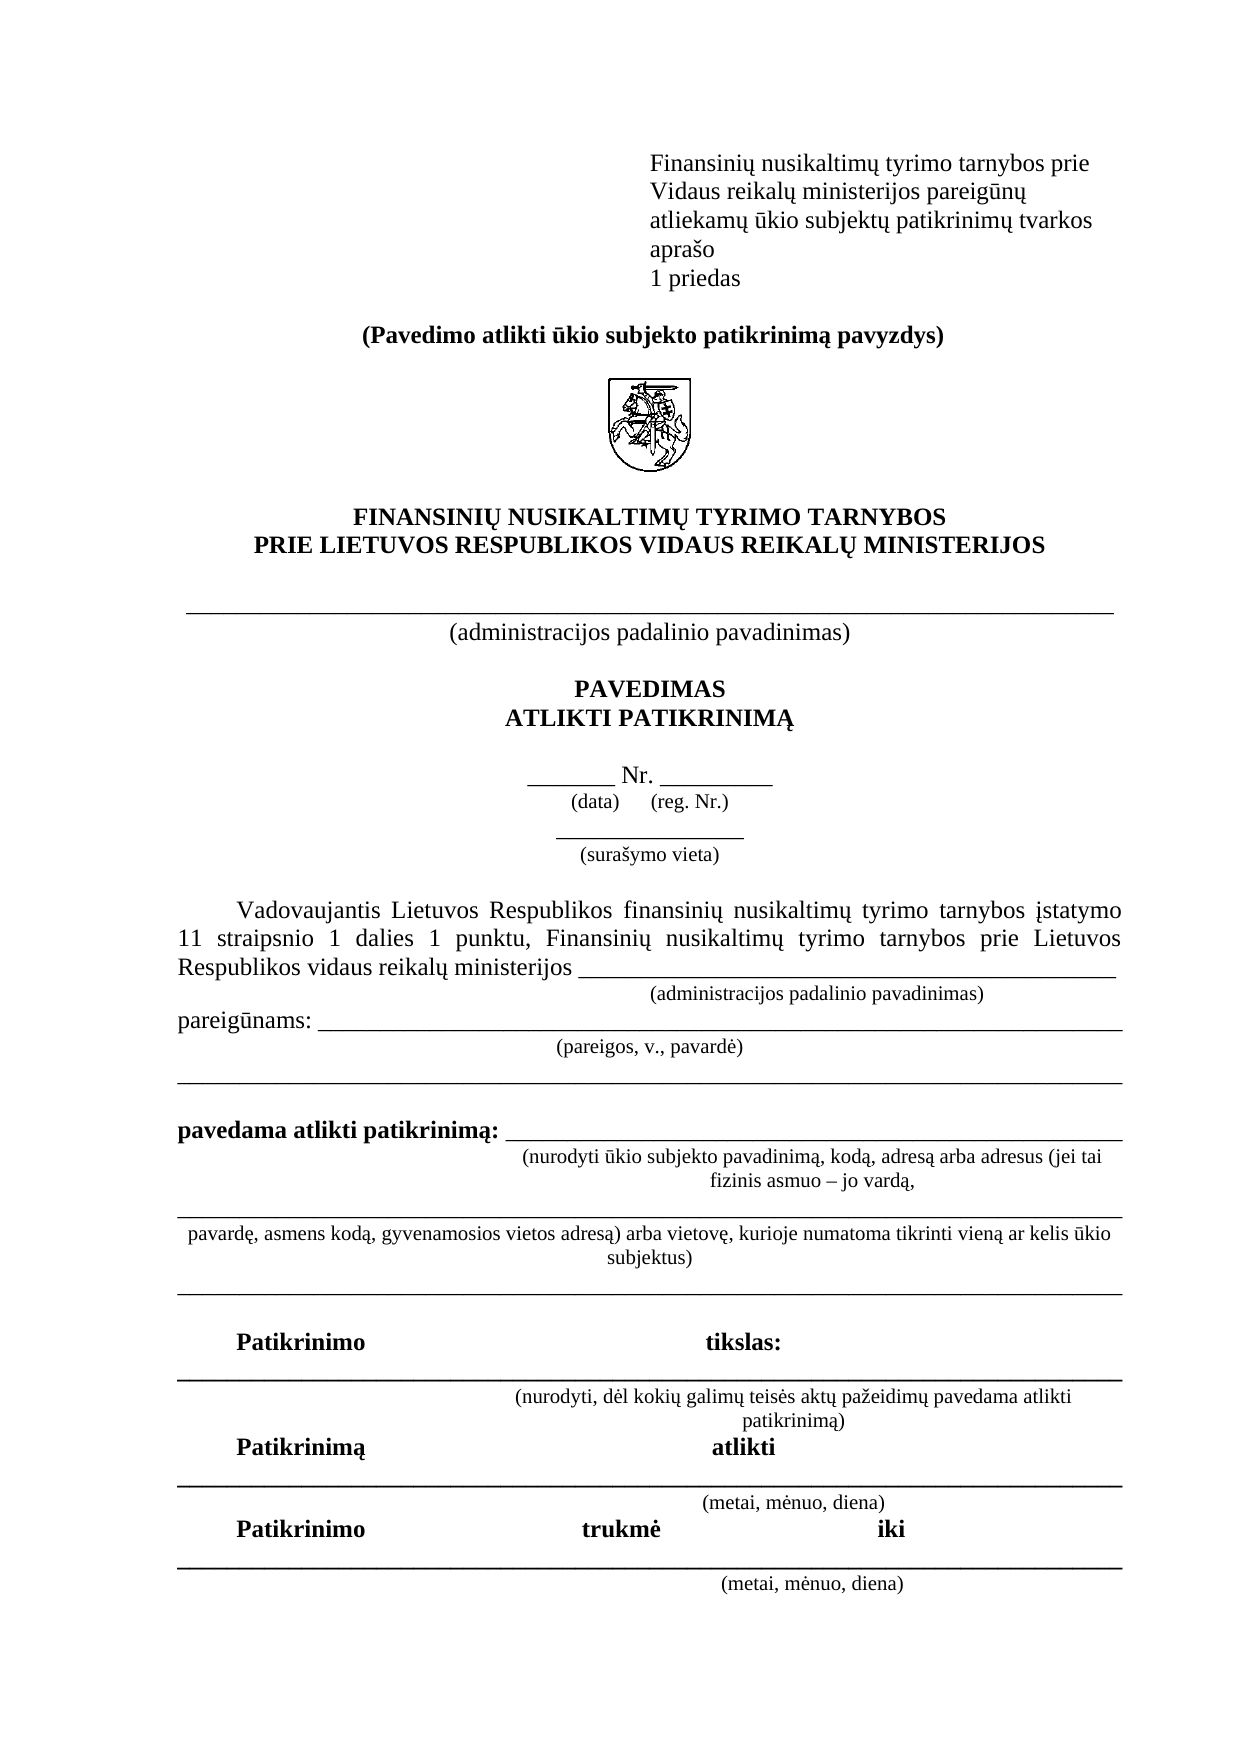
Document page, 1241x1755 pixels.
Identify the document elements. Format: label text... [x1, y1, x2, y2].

text (pareigos, v., pavardė) [177, 1034, 1122, 1058]
text _ [177, 1058, 1122, 1083]
text _______ Nr. _________ [177, 760, 1122, 789]
text Finansinių nusikaltimų tyrimo tarnybos prie [649, 148, 1122, 176]
text Patikrinimo trukmė iki [177, 1514, 1122, 1568]
text 1 priedas [649, 263, 1122, 291]
text atliekamų ūkio subjektų patikrinimų tvarkos [649, 205, 1122, 234]
text (administracijos padalinio pavadinimas) [650, 981, 1122, 1005]
text PRIE LIETUVOS RESPUBLIKOS VIDAUS REIKALŲ MINISTERIJOS [177, 530, 1122, 559]
text pareigūnams: [177, 1005, 1122, 1034]
text Patikrinimą atlikti [177, 1432, 1122, 1486]
text (metai, mėnuo, diena) [502, 1571, 1122, 1595]
text (administracijos padalinio pavadinimas) [177, 617, 1122, 645]
text ATLIKTI PATIKRINIMĄ [177, 703, 1122, 732]
text _______________ [177, 813, 1122, 842]
text (Pavedimo atlikti ūkio subjekto patikrinimą pavyzdys) [177, 320, 1122, 349]
text (metai, mėnuo, diena) [465, 1490, 1122, 1514]
text FINANSINIŲ NUSIKALTIMŲ TYRIMO TARNYBOS [177, 502, 1122, 530]
text (nurodyti, dėl kokių galimų teisės aktų pažeidimų pavedama atlikti patikrinimą) [465, 1384, 1122, 1432]
text PAVEDIMAS [177, 674, 1122, 703]
text _ [177, 1269, 1122, 1294]
text pavedama atlikti patikrinimą: [177, 1115, 1122, 1144]
text aprašo [649, 234, 1122, 263]
text (data) (reg. Nr.) [177, 789, 1122, 813]
text Vidaus reikalų ministerijos pareigūnų [649, 176, 1122, 205]
text _ [177, 588, 1122, 617]
text _ [177, 1192, 1122, 1217]
text Vadovaujantis Lietuvos Respublikos finansinių nusikaltimų tyrimo tarnybos įstatymo 11 straipsnio 1 dalies 1 punktu, Finansinių nusikaltimų tyrimo tarnybos prie Lietuvos Respublikos vidaus reikalų ministerijos ___________________________________________ [177, 895, 1122, 981]
text (surašymo vieta) [177, 842, 1122, 866]
text Patikrinimo tikslas: [177, 1327, 1122, 1380]
text (nurodyti ūkio subjekto pavadinimą, kodą, adresą arba adresus (jei tai fizinis asmuo – jo vardą, [502, 1144, 1122, 1192]
text pavardę, asmens kodą, gyvenamosios vietos adresą) arba vietovę, kurioje numatoma tikrinti vieną ar kelis ūkio subjektus) [177, 1221, 1122, 1269]
